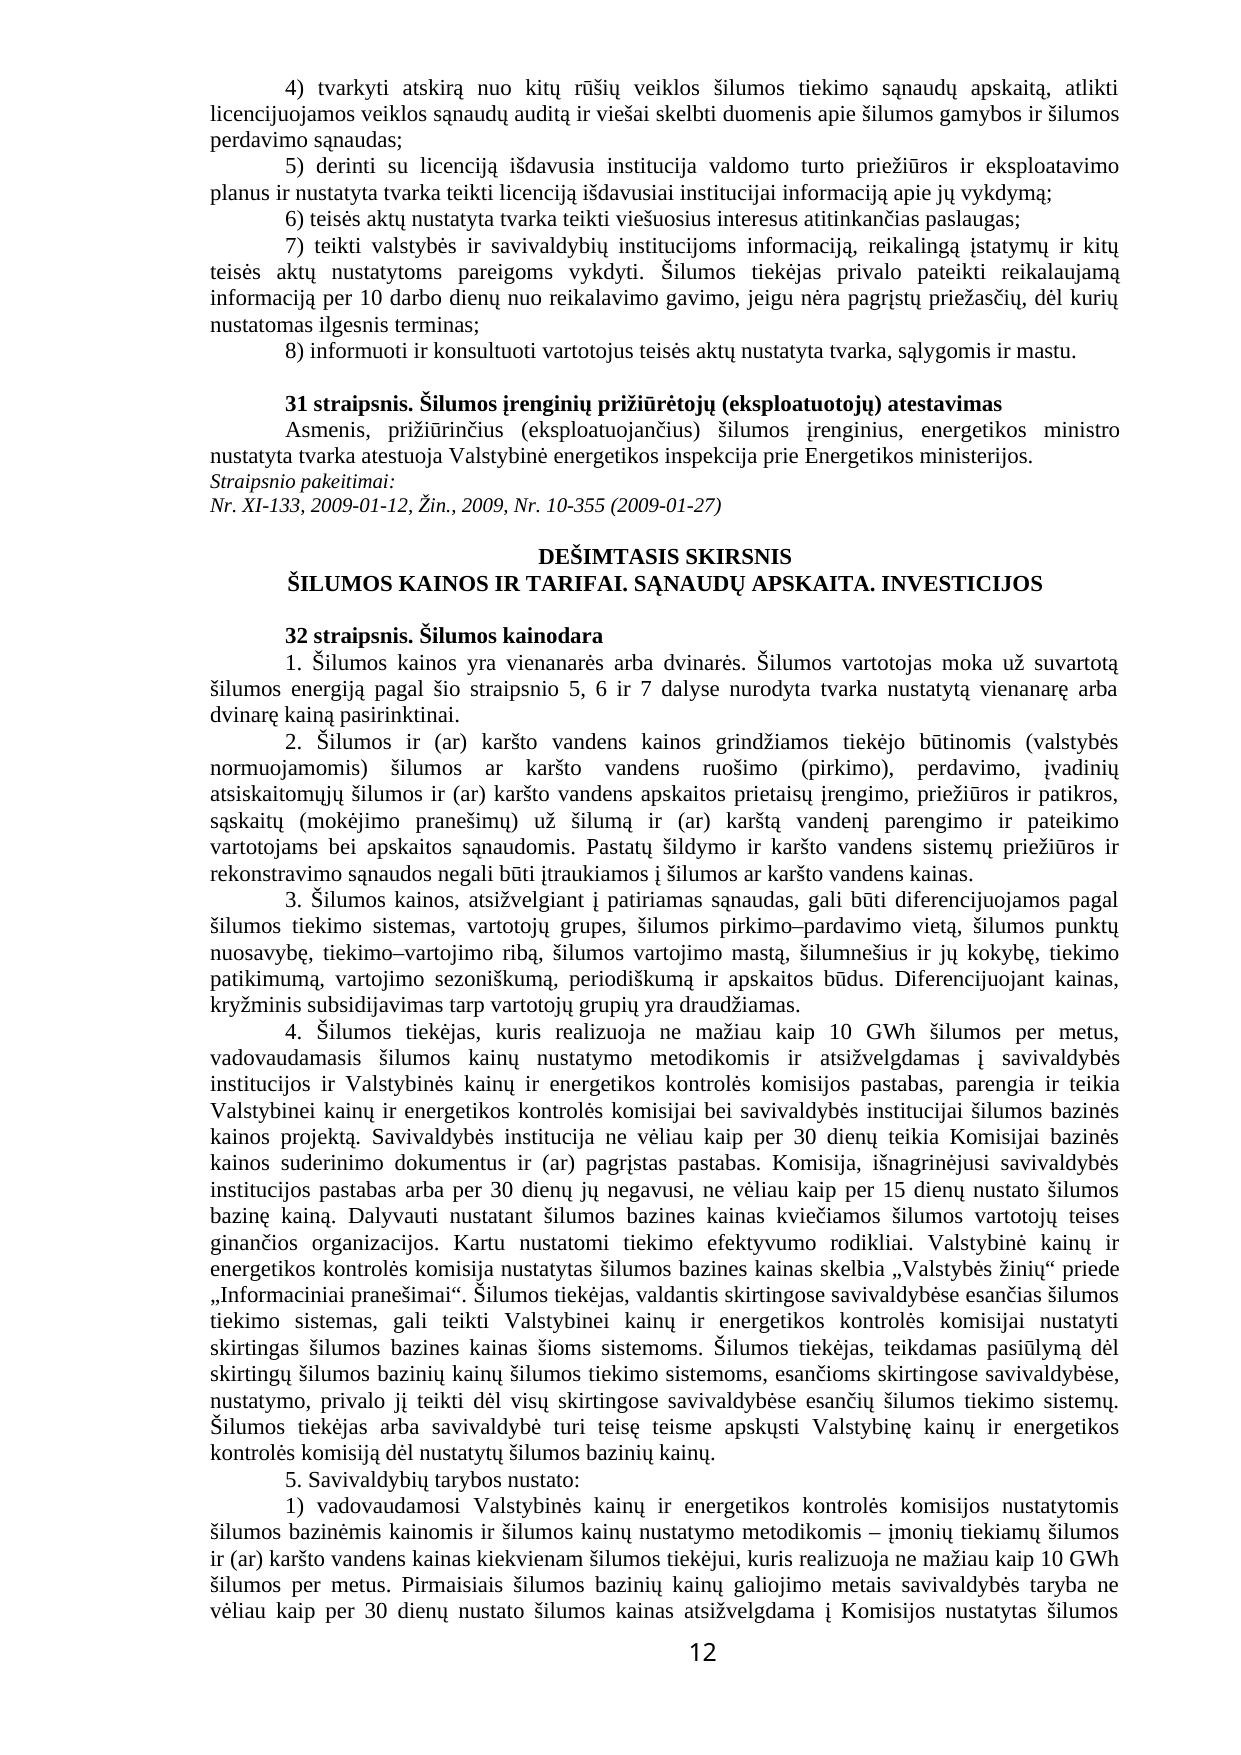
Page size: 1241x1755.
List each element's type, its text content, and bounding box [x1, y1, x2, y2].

text 32 straipsnis. Šilumos kainodara [210, 622, 1120, 649]
text 6) teisės aktų nustatyta tvarka teikti viešuosius interesus atitinkančias paslaugas; [210, 205, 1120, 232]
text 7) teikti valstybės ir savivaldybių institucijoms informaciją, reikalingą įstatymų ir kitų teisės aktų nustatytoms pareigoms vykdyti. Šilumos tiekėjas privalo pateikti reikalaujamą informaciją per 10 darbo dienų nuo reikalavimo gavimo, jeigu nėra pagrįstų priežasčių, dėl kurių nustatomas ilgesnis terminas; [210, 232, 1120, 337]
text 8) informuoti ir konsultuoti vartotojus teisės aktų nustatyta tvarka, sąlygomis ir mastu. [210, 337, 1120, 363]
text ŠILUMOS KAINOS IR TARIFAI. SĄNAUDŲ APSKAITA. INVESTICIJOS [210, 570, 1120, 596]
text Nr. XI-133, 2009-01-12, Žin., 2009, Nr. 10-355 (2009-01-27) [210, 493, 1120, 517]
text 5. Savivaldybių tarybos nustato: [210, 1466, 1120, 1492]
text 4) tvarkyti atskirą nuo kitų rūšių veiklos šilumos tiekimo sąnaudų apskaitą, atlikti licencijuojamos veiklos sąnaudų auditą ir viešai skelbti duomenis apie šilumos gamybos ir šilumos perdavimo sąnaudas; [210, 73, 1120, 153]
text Asmenis, prižiūrinčius (eksploatuojančius) šilumos įrenginius, energetikos ministro nustatyta tvarka atestuoja Valstybinė energetikos inspekcija prie Energetikos ministerijos. [210, 416, 1120, 469]
text 31 straipsnis. Šilumos įrenginių prižiūrėtojų (eksploatuotojų) atestavimas [210, 390, 1120, 416]
text 5) derinti su licenciją išdavusia institucija valdomo turto priežiūros ir eksploatavimo planus ir nustatyta tvarka teikti licenciją išdavusiai institucijai informaciją apie jų vykdymą; [210, 153, 1120, 205]
text 1) vadovaudamosi Valstybinės kainų ir energetikos kontrolės komisijos nustatytomis šilumos bazinėmis kainomis ir šilumos kainų nustatymo metodikomis – įmonių tiekiamų šilumos ir (ar) karšto vandens kainas kiekvienam šilumos tiekėjui, kuris realizuoja ne mažiau kaip 10 GWh šilumos per metus. Pirmaisiais šilumos bazinių kainų galiojimo metais savivaldybės taryba ne vėliau kaip per 30 dienų nustato šilumos kainas atsižvelgdama į Komisijos nustatytas šilumos [210, 1492, 1120, 1624]
text 1. Šilumos kainos yra vienanarės arba dvinarės. Šilumos vartotojas moka už suvartotą šilumos energiją pagal šio straipsnio 5, 6 ir 7 dalyse nurodyta tvarka nustatytą vienanarę arba dvinarę kainą pasirinktinai. [210, 649, 1120, 728]
text Straipsnio pakeitimai: [210, 469, 1120, 493]
text 2. Šilumos ir (ar) karšto vandens kainos grindžiamos tiekėjo būtinomis (valstybės normuojamomis) šilumos ar karšto vandens ruošimo (pirkimo), perdavimo, įvadinių atsiskaitomųjų šilumos ir (ar) karšto vandens apskaitos prietaisų įrengimo, priežiūros ir patikros, sąskaitų (mokėjimo pranešimų) už šilumą ir (ar) karštą vandenį parengimo ir pateikimo vartotojams bei apskaitos sąnaudomis. Pastatų šildymo ir karšto vandens sistemų priežiūros ir rekonstravimo sąnaudos negali būti įtraukiamos į šilumos ar karšto vandens kainas. [210, 728, 1120, 886]
text 3. Šilumos kainos, atsižvelgiant į patiriamas sąnaudas, gali būti diferencijuojamos pagal šilumos tiekimo sistemas, vartotojų grupes, šilumos pirkimo–pardavimo vietą, šilumos punktų nuosavybę, tiekimo–vartojimo ribą, šilumos vartojimo mastą, šilumnešius ir jų kokybę, tiekimo patikimumą, vartojimo sezoniškumą, periodiškumą ir apskaitos būdus. Diferencijuojant kainas, kryžminis subsidijavimas tarp vartotojų grupių yra draudžiamas. [210, 886, 1120, 1018]
text DEŠIMTASIS SKIRSNIS [210, 543, 1120, 570]
text 4. Šilumos tiekėjas, kuris realizuoja ne mažiau kaip 10 GWh šilumos per metus, vadovaudamasis šilumos kainų nustatymo metodikomis ir atsižvelgdamas į savivaldybės institucijos ir Valstybinės kainų ir energetikos kontrolės komisijos pastabas, parengia ir teikia Valstybinei kainų ir energetikos kontrolės komisijai bei savivaldybės institucijai šilumos bazinės kainos projektą. Savivaldybės institucija ne vėliau kaip per 30 dienų teikia Komisijai bazinės kainos suderinimo dokumentus ir (ar) pagrįstas pastabas. Komisija, išnagrinėjusi savivaldybės institucijos pastabas arba per 30 dienų jų negavusi, ne vėliau kaip per 15 dienų nustato šilumos bazinę kainą. Dalyvauti nustatant šilumos bazines kainas kviečiamos šilumos vartotojų teises ginančios organizacijos. Kartu nustatomi tiekimo efektyvumo rodikliai. Valstybinė kainų ir energetikos kontrolės komisija nustatytas šilumos bazines kainas skelbia „Valstybės žinių“ priede „Informaciniai pranešimai“. Šilumos tiekėjas, valdantis skirtingose savivaldybėse esančias šilumos tiekimo sistemas, gali teikti Valstybinei kainų ir energetikos kontrolės komisijai nustatyti skirtingas šilumos bazines kainas šioms sistemoms. Šilumos tiekėjas, teikdamas pasiūlymą dėl skirtingų šilumos bazinių kainų šilumos tiekimo sistemoms, esančioms skirtingose savivaldybėse, nustatymo, privalo jį teikti dėl visų skirtingose savivaldybėse esančių šilumos tiekimo sistemų. Šilumos tiekėjas arba savivaldybė turi teisę teisme apskųsti Valstybinę kainų ir energetikos kontrolės komisiją dėl nustatytų šilumos bazinių kainų. [210, 1018, 1120, 1466]
